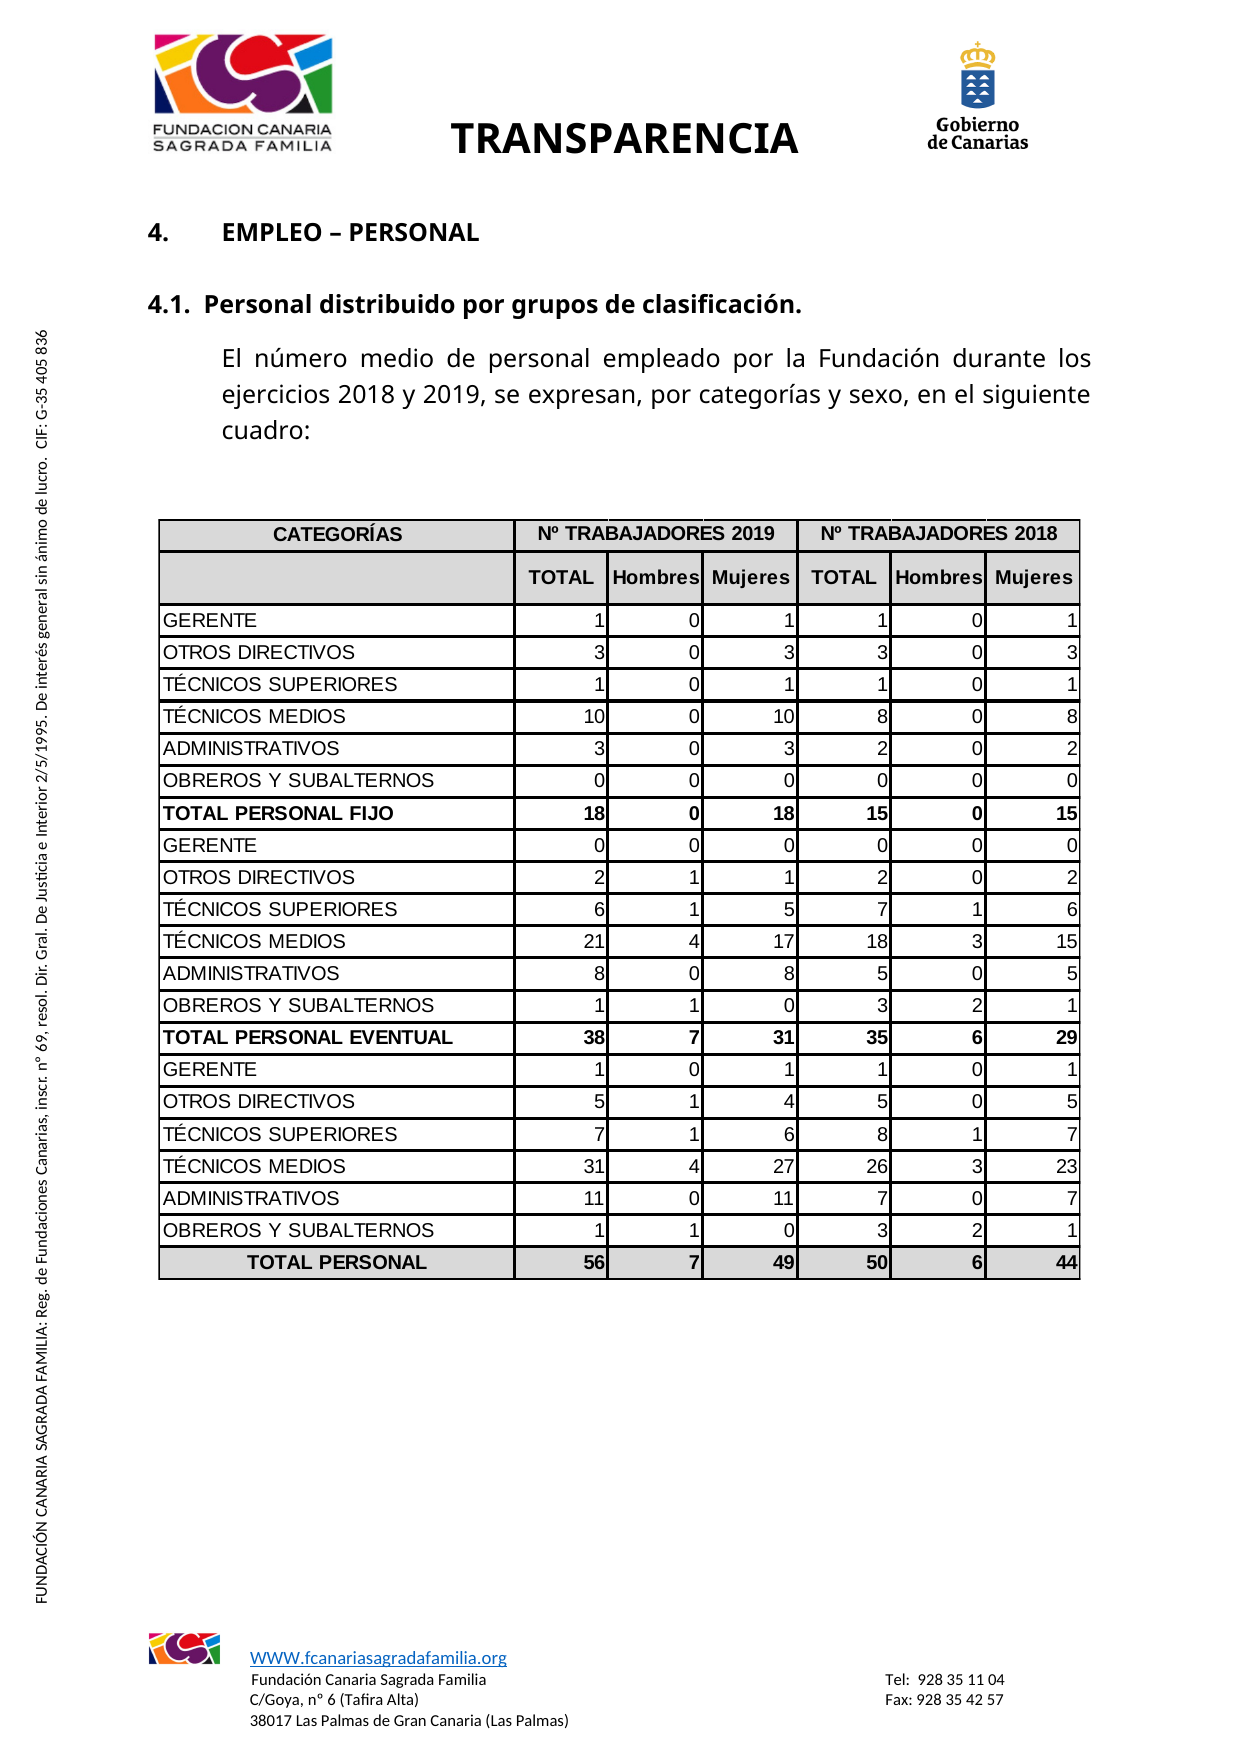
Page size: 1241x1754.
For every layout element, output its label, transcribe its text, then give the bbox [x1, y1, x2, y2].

text El número medio de personal empleado por la Fundación durante los ejercicios 2018 y 2019, se expresan, por categorías y sexo, en el siguiente cuadro: [221, 340, 1092, 447]
picture [147, 1631, 220, 1665]
picture [147, 29, 337, 154]
list 4.1. Personal distribuido por grupos de clasificación. [148, 287, 1092, 321]
list 4. EMPLEO – PERSONAL [148, 214, 1092, 248]
picture [917, 37, 1037, 154]
